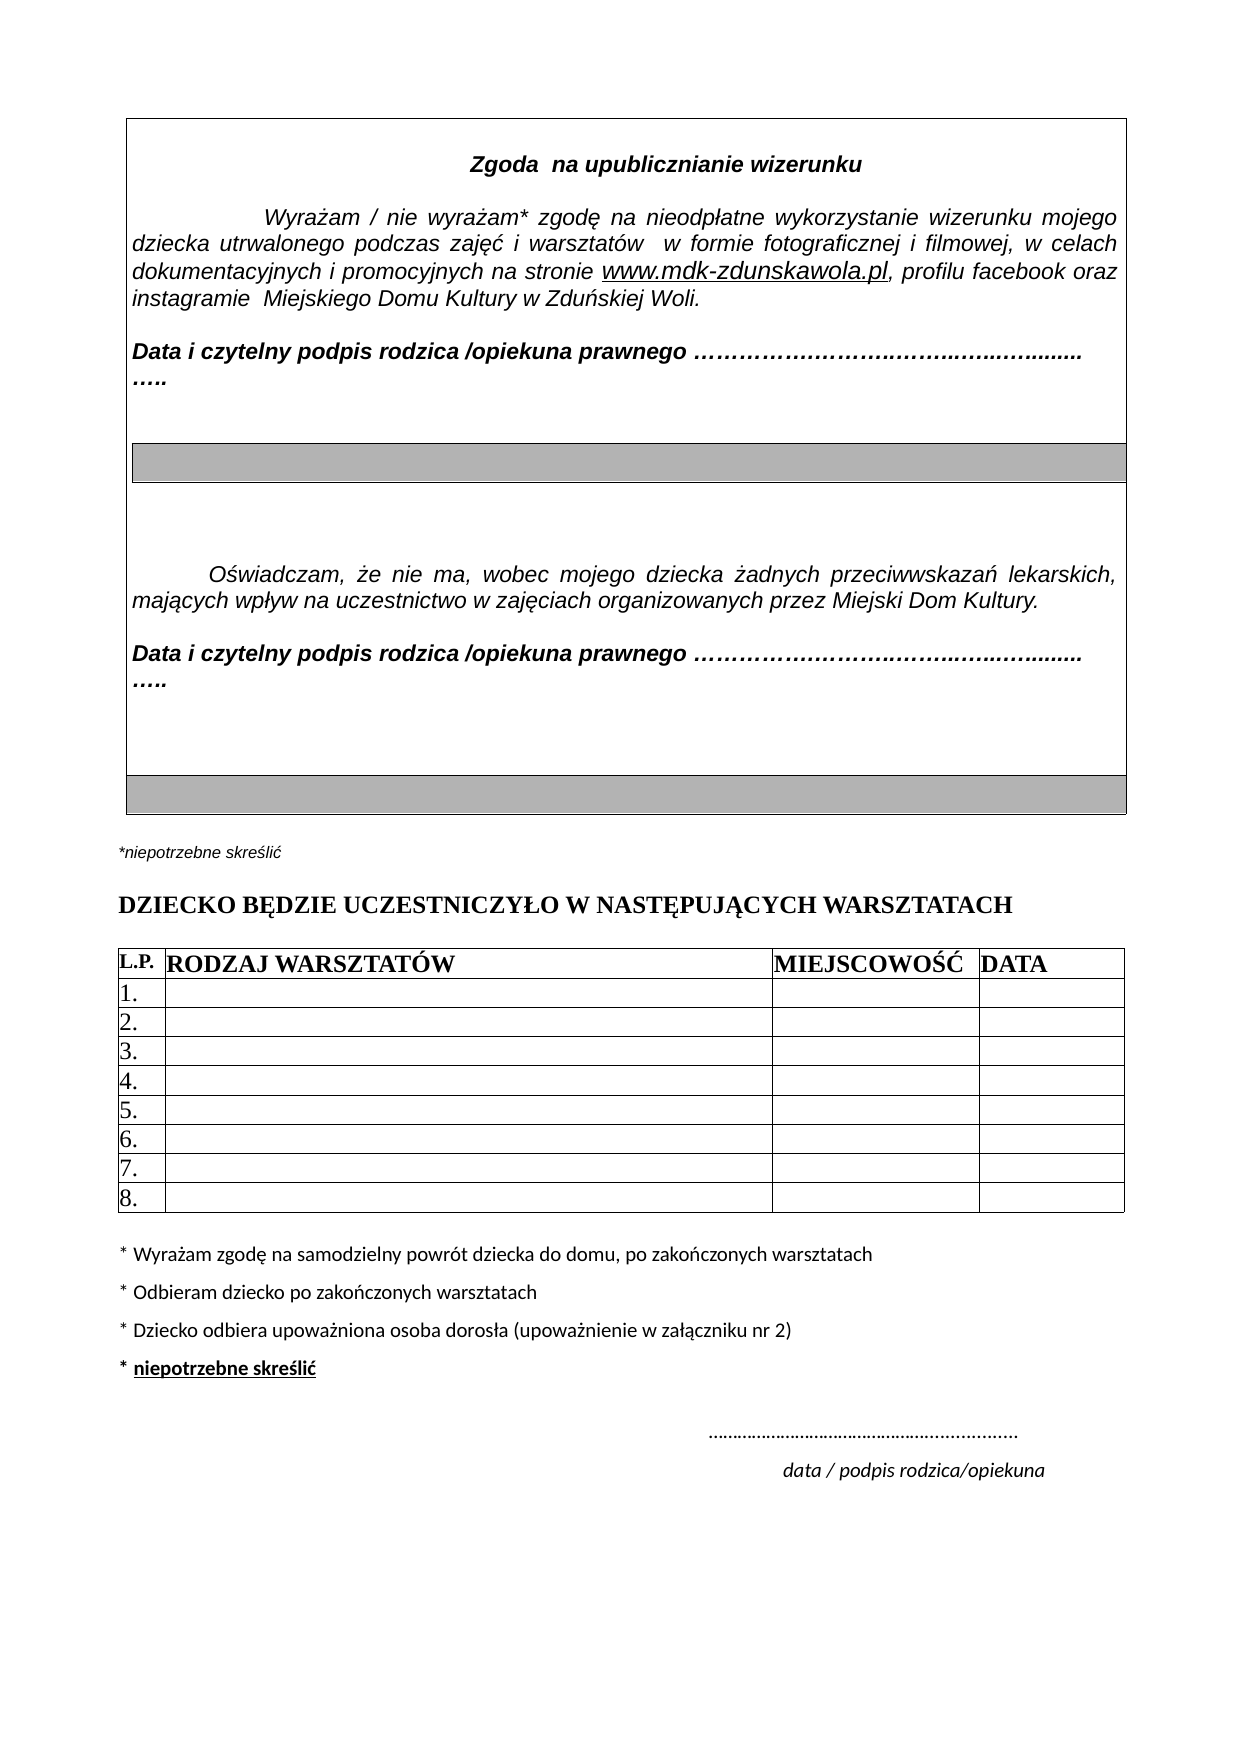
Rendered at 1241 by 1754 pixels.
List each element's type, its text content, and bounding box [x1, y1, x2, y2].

table_cell [773, 1066, 979, 1094]
text DZIECKO BĘDZIE UCZESTNICZYŁO W NASTĘPUJĄCYCH WARSZTATACH [118, 891, 1122, 919]
text ……………………………………….................. data / podpis rodzica/opiekuna [118, 1419, 1122, 1482]
table_cell [166, 979, 772, 1007]
text * Odbieram dziecko po zakończonych warsztatach [118, 1279, 1122, 1304]
table_cell [773, 979, 979, 1007]
table_cell [773, 1125, 979, 1153]
table_cell 5. [119, 1096, 165, 1124]
table_cell [166, 1096, 772, 1124]
table_cell 8. [119, 1183, 165, 1212]
table_cell [166, 1008, 772, 1036]
table_cell [980, 1096, 1124, 1124]
table_header RODZAJ WARSZTATÓW [166, 949, 772, 977]
table_cell [980, 979, 1124, 1007]
text * Wyrażam zgodę na samodzielny powrót dziecka do domu, po zakończonych warsztatach [118, 1241, 1122, 1266]
text * niepotrzebne skreślić [118, 1355, 1122, 1381]
table_header L.P. [119, 949, 165, 977]
table_cell [127, 776, 1126, 813]
table_cell [166, 1154, 772, 1182]
table_cell [166, 1183, 772, 1212]
table_cell 7. [119, 1154, 165, 1182]
table_cell 6. [119, 1125, 165, 1153]
table_cell 2. [119, 1008, 165, 1036]
table_header MIEJSCOWOŚĆ [773, 949, 979, 977]
table_cell [773, 1096, 979, 1124]
table_header DATA [980, 949, 1124, 977]
text * Dziecko odbiera upoważniona osoba dorosła (upoważnienie w załączniku nr 2) [118, 1317, 1122, 1342]
table_header [133, 444, 1126, 481]
table_cell [980, 1183, 1124, 1212]
table_cell [773, 1008, 979, 1036]
table_cell 4. [119, 1066, 165, 1094]
table_cell [166, 1066, 772, 1094]
table_cell [980, 1125, 1124, 1153]
table_cell Zgoda na upublicznianie wizerunku Wyrażam / nie wyrażam* zgodę na nieodpłatne wykorzystanie wizerunku mojego dziecka utrwalonego podczas zajęć i warsztatów w formie fotograficznej i filmowej, w celach dokumentacyjnych i promocyjnych na stronie www.mdk-zdunskawola.pl, profilu facebook oraz instagramie Miejskiego Domu Kultury w Zduńskiej Woli. Data i czytelny podpis rodzica /opiekuna prawnego …………….………..……...…...….........….. Oświadczam, że nie ma, wobec mojego dziecka żadnych przeciwwskazań lekarskich, mających wpływ na uczestnictwo w zajęciach organizowanych przez Miejski Dom Kultury. Data i czytelny podpis rodzica /opiekuna prawnego …………….………..……...…...….........….. [127, 119, 1126, 775]
table_cell [773, 1183, 979, 1212]
table_cell [773, 1037, 979, 1065]
table_cell [980, 1037, 1124, 1065]
table_cell [773, 1154, 979, 1182]
table_cell 1. [119, 979, 165, 1007]
table_cell [166, 1125, 772, 1153]
table_cell [980, 1154, 1124, 1182]
table_cell [166, 1037, 772, 1065]
table_cell [980, 1008, 1124, 1036]
text *niepotrzebne skreślić [118, 843, 1122, 862]
table_cell 3. [119, 1037, 165, 1065]
table_cell [980, 1066, 1124, 1094]
